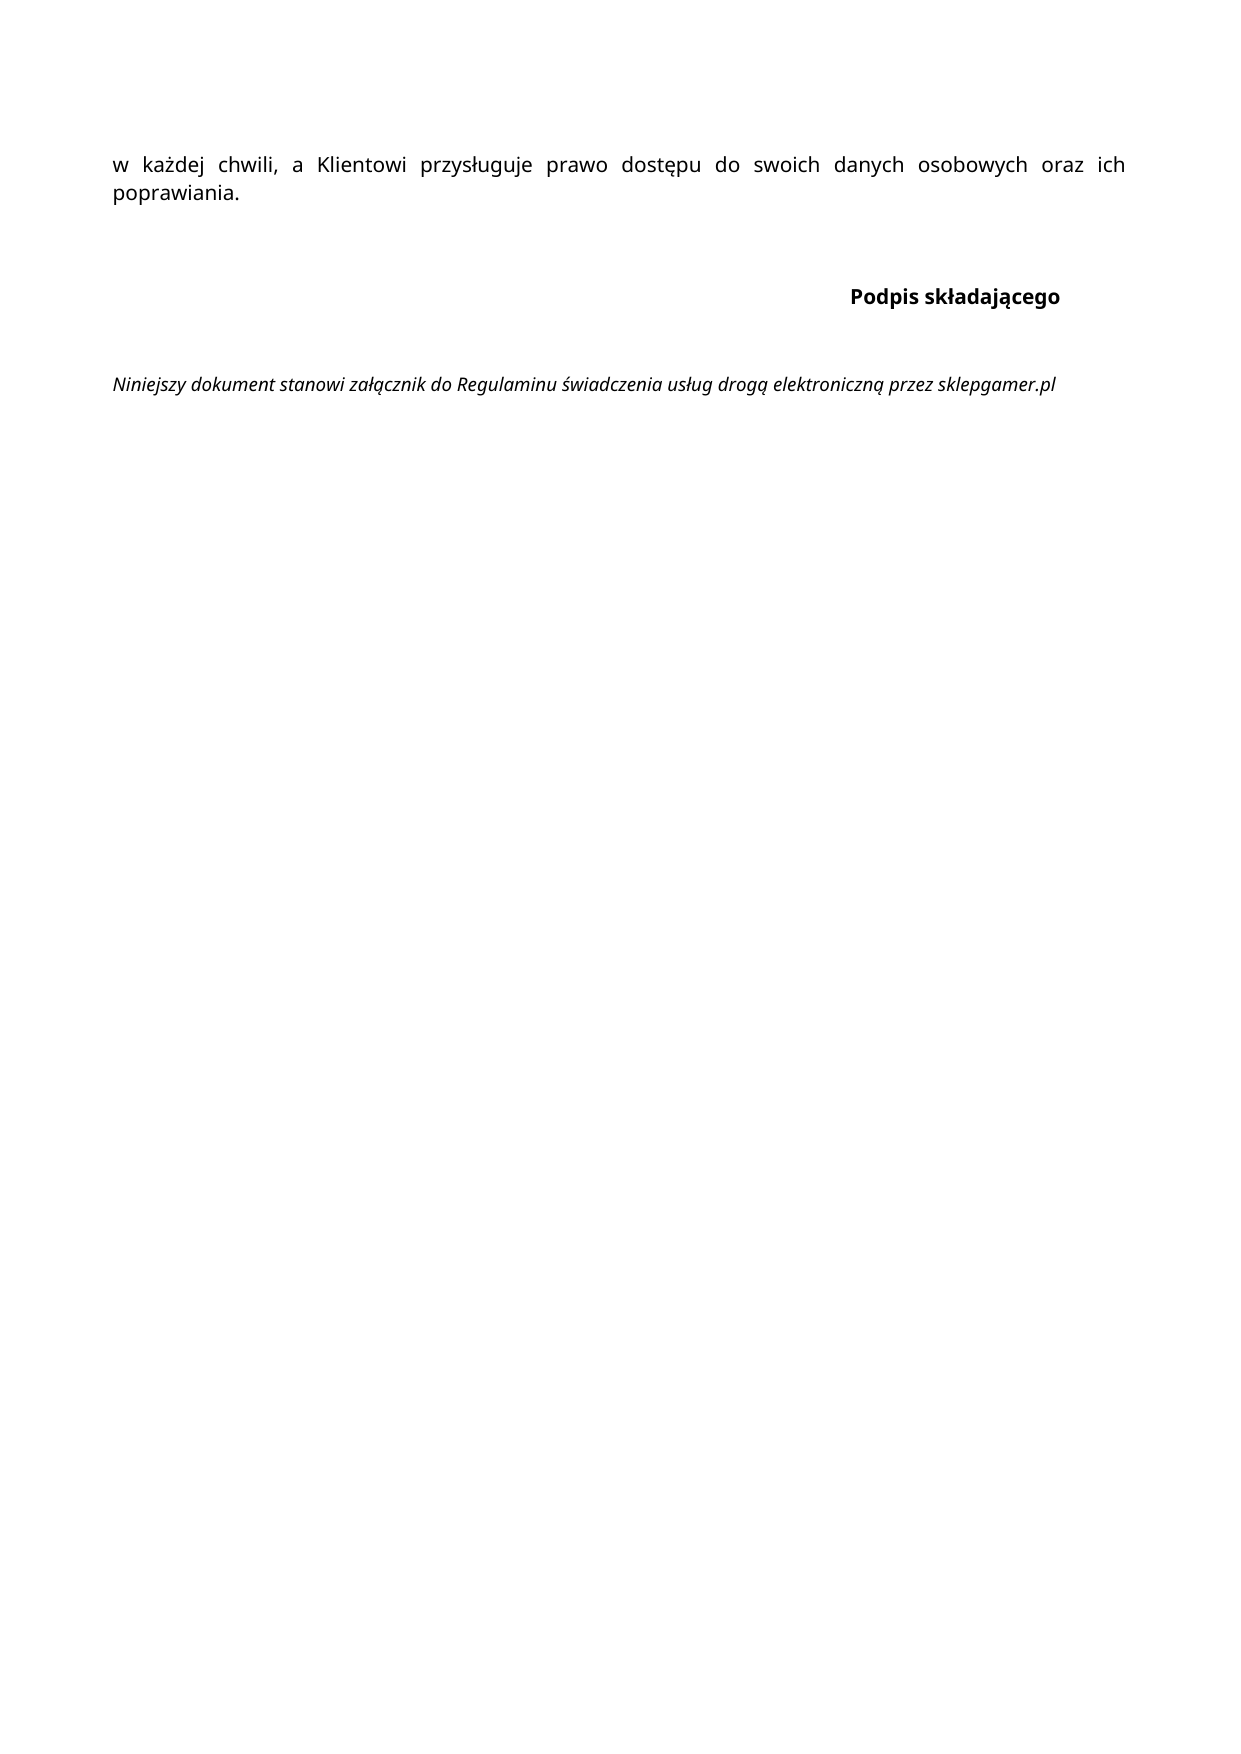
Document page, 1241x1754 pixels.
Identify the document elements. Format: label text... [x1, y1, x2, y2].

text Podpis składającego [112, 282, 1128, 310]
text Niniejszy dokument stanowi załącznik do Regulaminu świadczenia usług drogą elektroniczną przez sklepgamer.pl [112, 372, 1128, 397]
text w każdej chwili, a Klientowi przysługuje prawo dostępu do swoich danych osobowych oraz ich poprawiania. [112, 150, 1128, 207]
